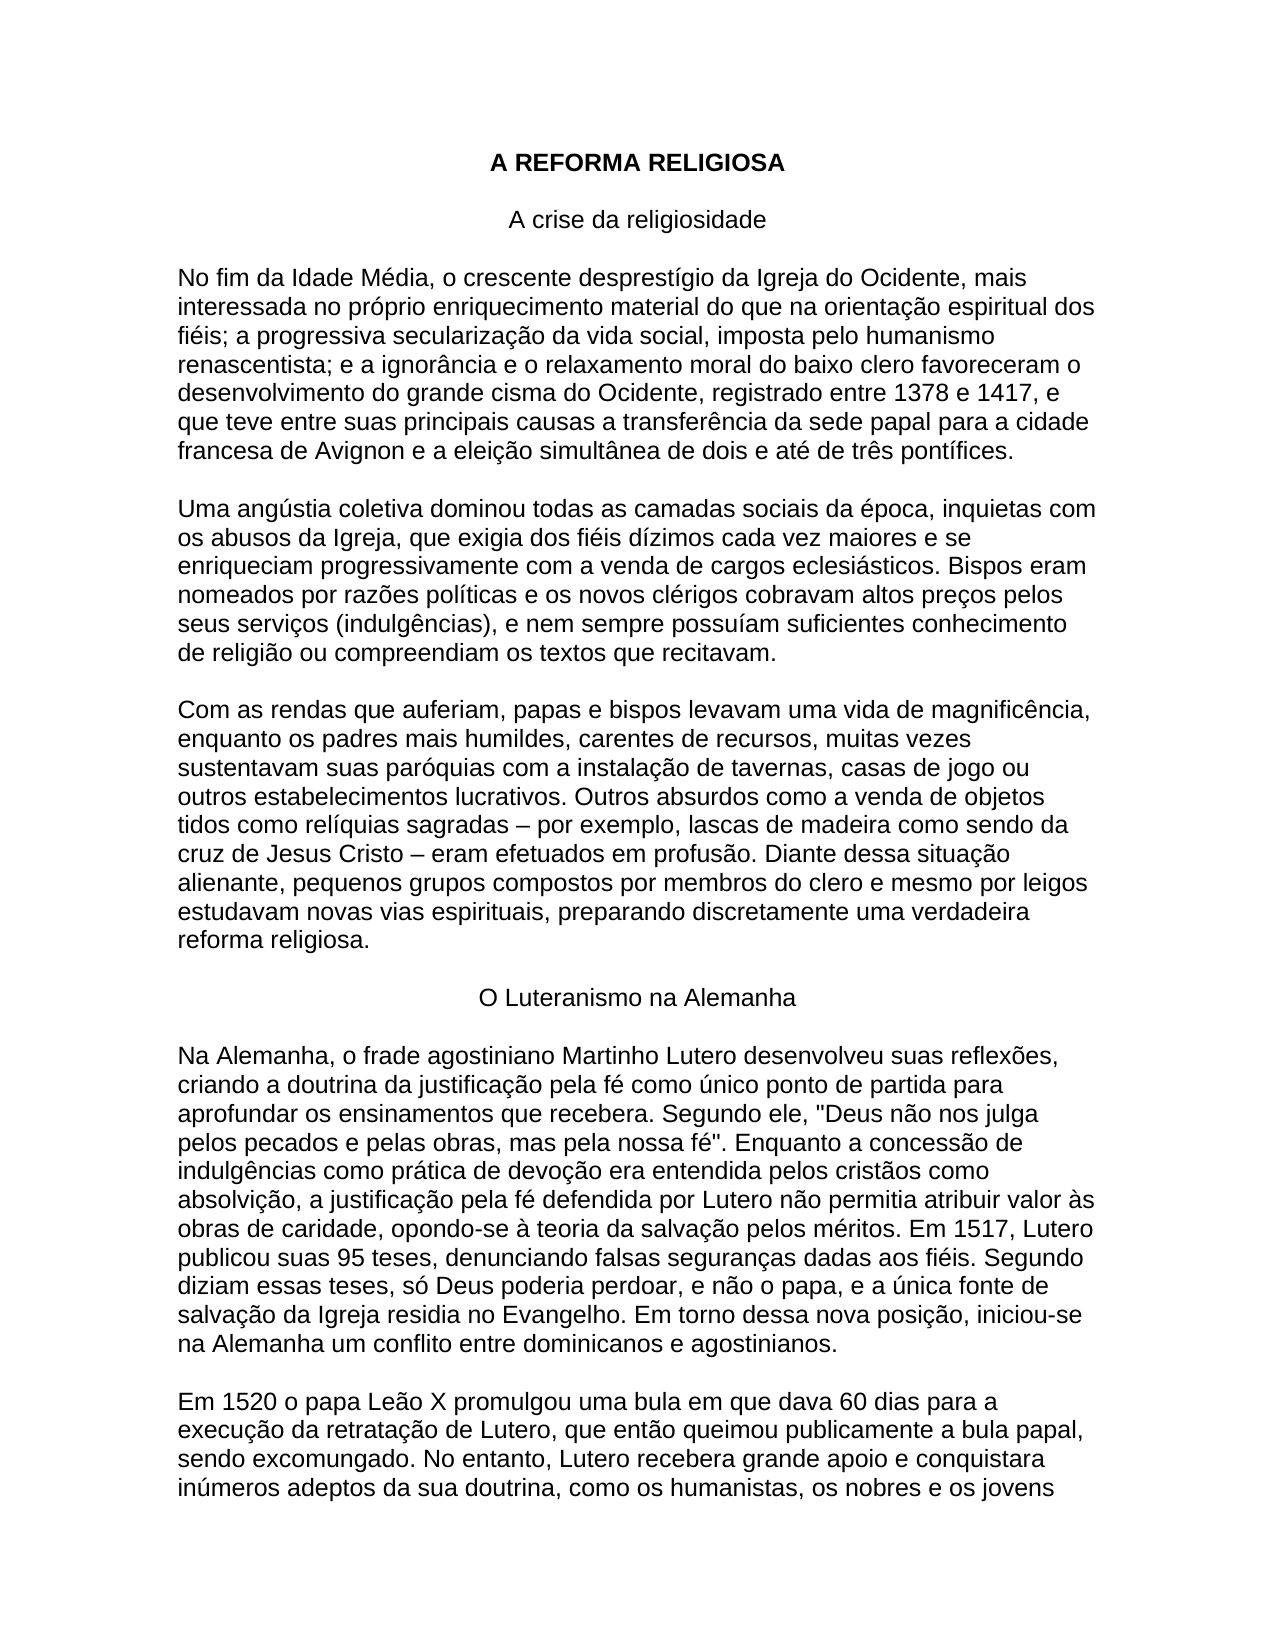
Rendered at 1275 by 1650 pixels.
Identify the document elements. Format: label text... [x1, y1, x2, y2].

text A crise da religiosidade [177, 206, 1098, 234]
text No fim da Idade Média, o crescente desprestígio da Igreja do Ocidente, mais interessada no próprio enriquecimento material do que na orientação espiritual dos fiéis; a progressiva secularização da vida social, imposta pelo humanismo renascentista; e a ignorância e o relaxamento moral do baixo clero favoreceram o desenvolvimento do grande cisma do Ocidente, registrado entre 1378 e 1417, e que teve entre suas principais causas a transferência da sede papal para a cidade francesa de Avignon e a eleição simultânea de dois e até de três pontífices. [177, 263, 1098, 465]
text O Luteranismo na Alemanha [177, 983, 1098, 1012]
text Em 1520 o papa Leão X promulgou uma bula em que dava 60 dias para a execução da retratação de Lutero, que então queimou publicamente a bula papal, sendo excomungado. No entanto, Lutero recebera grande apoio e conquistara inúmeros adeptos da sua doutrina, como os humanistas, os nobres e os jovens [177, 1387, 1098, 1502]
text Na Alemanha, o frade agostiniano Martinho Lutero desenvolveu suas reflexões, criando a doutrina da justificação pela fé como único ponto de partida para aprofundar os ensinamentos que recebera. Segundo ele, "Deus não nos julga pelos pecados e pelas obras, mas pela nossa fé". Enquanto a concessão de indulgências como prática de devoção era entendida pelos cristãos como absolvição, a justificação pela fé defendida por Lutero não permitia atribuir valor às obras de caridade, opondo-se à teoria da salvação pelos méritos. Em 1517, Lutero publicou suas 95 teses, denunciando falsas seguranças dadas aos fiéis. Segundo diziam essas teses, só Deus poderia perdoar, e não o papa, e a única fonte de salvação da Igreja residia no Evangelho. Em torno dessa nova posição, iniciou-se na Alemanha um conflito entre dominicanos e agostinianos. [177, 1041, 1098, 1358]
text Uma angústia coletiva dominou todas as camadas sociais da época, inquietas com os abusos da Igreja, que exigia dos fiéis dízimos cada vez maiores e se enriqueciam progressivamente com a venda de cargos eclesiásticos. Bispos eram nomeados por razões políticas e os novos clérigos cobravam altos preços pelos seus serviços (indulgências), e nem sempre possuíam suficientes conhecimento de religião ou compreendiam os textos que recitavam. [177, 494, 1098, 666]
text Com as rendas que auferiam, papas e bispos levavam uma vida de magnificência, enquanto os padres mais humildes, carentes de recursos, muitas vezes sustentavam suas paróquias com a instalação de tavernas, casas de jogo ou outros estabelecimentos lucrativos. Outros absurdos como a venda de objetos tidos como relíquias sagradas – por exemplo, lascas de madeira como sendo da cruz de Jesus Cristo – eram efetuados em profusão. Diante dessa situação alienante, pequenos grupos compostos por membros do clero e mesmo por leigos estudavam novas vias espirituais, preparando discretamente uma verdadeira reforma religiosa. [177, 696, 1098, 954]
text A REFORMA RELIGIOSA [177, 148, 1098, 176]
